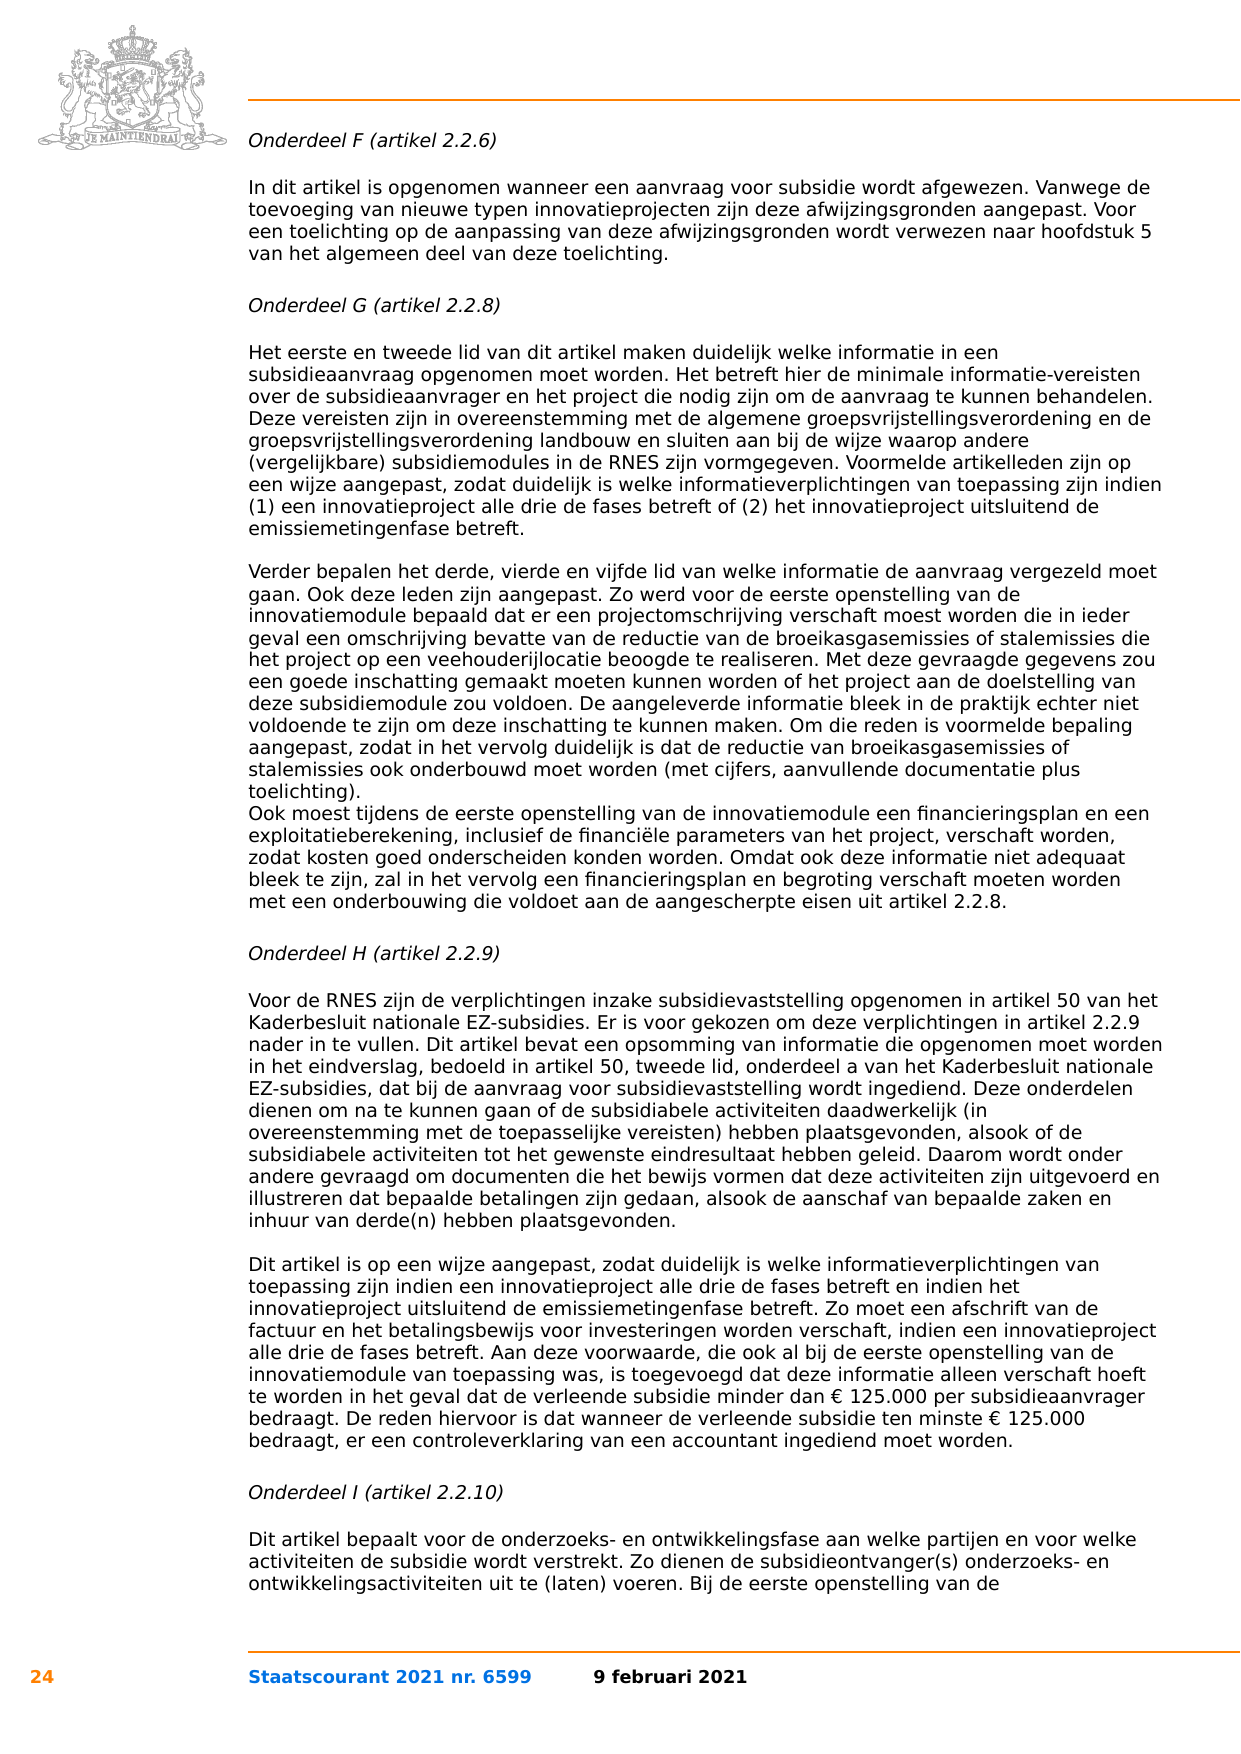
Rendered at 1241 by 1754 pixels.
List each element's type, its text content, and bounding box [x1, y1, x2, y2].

text Dit artikel is op een wijze aangepast, zodat duidelijk is welke informatieverplichtingen van toepassing zijn indien een innovatieproject alle drie de fases betreft en indien het innovatieproject uitsluitend de emissiemetingenfase betreft. Zo moet een afschrift van de factuur en het betalingsbewijs voor investeringen worden verschaft, indien een innovatieproject alle drie de fases betreft. Aan deze voorwaarde, die ook al bij de eerste openstelling van de innovatiemodule van toepassing was, is toegevoegd dat deze informatie alleen verschaft hoeft te worden in het geval dat de verleende subsidie minder dan € 125.000 per subsidieaanvrager bedraagt. De reden hiervoor is dat wanneer de verleende subsidie ten minste € 125.000 bedraagt, er een controleverklaring van een accountant ingediend moet worden. [248, 1254, 1163, 1452]
text Voor de RNES zijn de verplichtingen inzake subsidievaststelling opgenomen in artikel 50 van het Kaderbesluit nationale EZ-subsidies. Er is voor gekozen om deze verplichtingen in artikel 2.2.9 nader in te vullen. Dit artikel bevat een opsomming van informatie die opgenomen moet worden in het eindverslag, bedoeld in artikel 50, tweede lid, onderdeel a van het Kaderbesluit nationale EZ-subsidies, dat bij de aanvraag voor subsidievaststelling wordt ingediend. Deze onderdelen dienen om na te kunnen gaan of de subsidiabele activiteiten daadwerkelijk (in overeenstemming met de toepasselijke vereisten) hebben plaatsgevonden, alsook of de subsidiabele activiteiten tot het gewenste eindresultaat hebben geleid. Daarom wordt onder andere gevraagd om documenten die het bewijs vormen dat deze activiteiten zijn uitgevoerd en illustreren dat bepaalde betalingen zijn gedaan, alsook de aanschaf van bepaalde zaken en inhuur van derde(n) hebben plaatsgevonden. [248, 990, 1163, 1232]
picture [38, 25, 227, 150]
text Dit artikel bepaalt voor de onderzoeks- en ontwikkelingsfase aan welke partijen en voor welke activiteiten de subsidie wordt verstrekt. Zo dienen de subsidieontvanger(s) onderzoeks- en ontwikkelingsactiviteiten uit te (laten) voeren. Bij de eerste openstelling van de [248, 1528, 1163, 1594]
text Verder bepalen het derde, vierde en vijfde lid van welke informatie de aanvraag vergezeld moet gaan. Ook deze leden zijn aangepast. Zo werd voor de eerste openstelling van de innovatiemodule bepaald dat er een projectomschrijving verschaft moest worden die in ieder geval een omschrijving bevatte van de reductie van de broeikasgasemissies of stalemissies die het project op een veehouderijlocatie beoogde te realiseren. Met deze gevraagde gegevens zou een goede inschatting gemaakt moeten kunnen worden of het project aan de doelstelling van deze subsidiemodule zou voldoen. De aangeleverde informatie bleek in de praktijk echter niet voldoende te zijn om deze inschatting te kunnen maken. Om die reden is voormelde bepaling aangepast, zodat in het vervolg duidelijk is dat de reductie van broeikasgasemissies of stalemissies ook onderbouwd moet worden (met cijfers, aanvullende documentatie plus toelichting). [248, 561, 1163, 803]
subtitle Onderdeel F (artikel 2.2.6) [248, 130, 1163, 152]
text Ook moest tijdens de eerste openstelling van de innovatiemodule een financieringsplan en een exploitatieberekening, inclusief de financiële parameters van het project, verschaft worden, zodat kosten goed onderscheiden konden worden. Omdat ook deze informatie niet adequaat bleek te zijn, zal in het vervolg een financieringsplan en begroting verschaft moeten worden met een onderbouwing die voldoet aan de aangescherpte eisen uit artikel 2.2.8. [248, 803, 1163, 913]
subtitle Onderdeel H (artikel 2.2.9) [248, 943, 1163, 965]
subtitle Onderdeel I (artikel 2.2.10) [248, 1482, 1163, 1503]
text Het eerste en tweede lid van dit artikel maken duidelijk welke informatie in een subsidieaanvraag opgenomen moet worden. Het betreft hier de minimale informatie-vereisten over de subsidieaanvrager en het project die nodig zijn om de aanvraag te kunnen behandelen. Deze vereisten zijn in overeenstemming met de algemene groepsvrijstellingsverordening en de groepsvrijstellingsverordening landbouw en sluiten aan bij de wijze waarop andere (vergelijkbare) subsidiemodules in de RNES zijn vormgegeven. Voormelde artikelleden zijn op een wijze aangepast, zodat duidelijk is welke informatieverplichtingen van toepassing zijn indien (1) een innovatieproject alle drie de fases betreft of (2) het innovatieproject uitsluitend de emissiemetingenfase betreft. [248, 342, 1163, 539]
subtitle Onderdeel G (artikel 2.2.8) [248, 295, 1163, 317]
text In dit artikel is opgenomen wanneer een aanvraag voor subsidie wordt afgewezen. Vanwege de toevoeging van nieuwe typen innovatieprojecten zijn deze afwijzingsgronden aangepast. Voor een toelichting op de aanpassing van deze afwijzingsgronden wordt verwezen naar hoofdstuk 5 van het algemeen deel van deze toelichting. [248, 177, 1163, 265]
